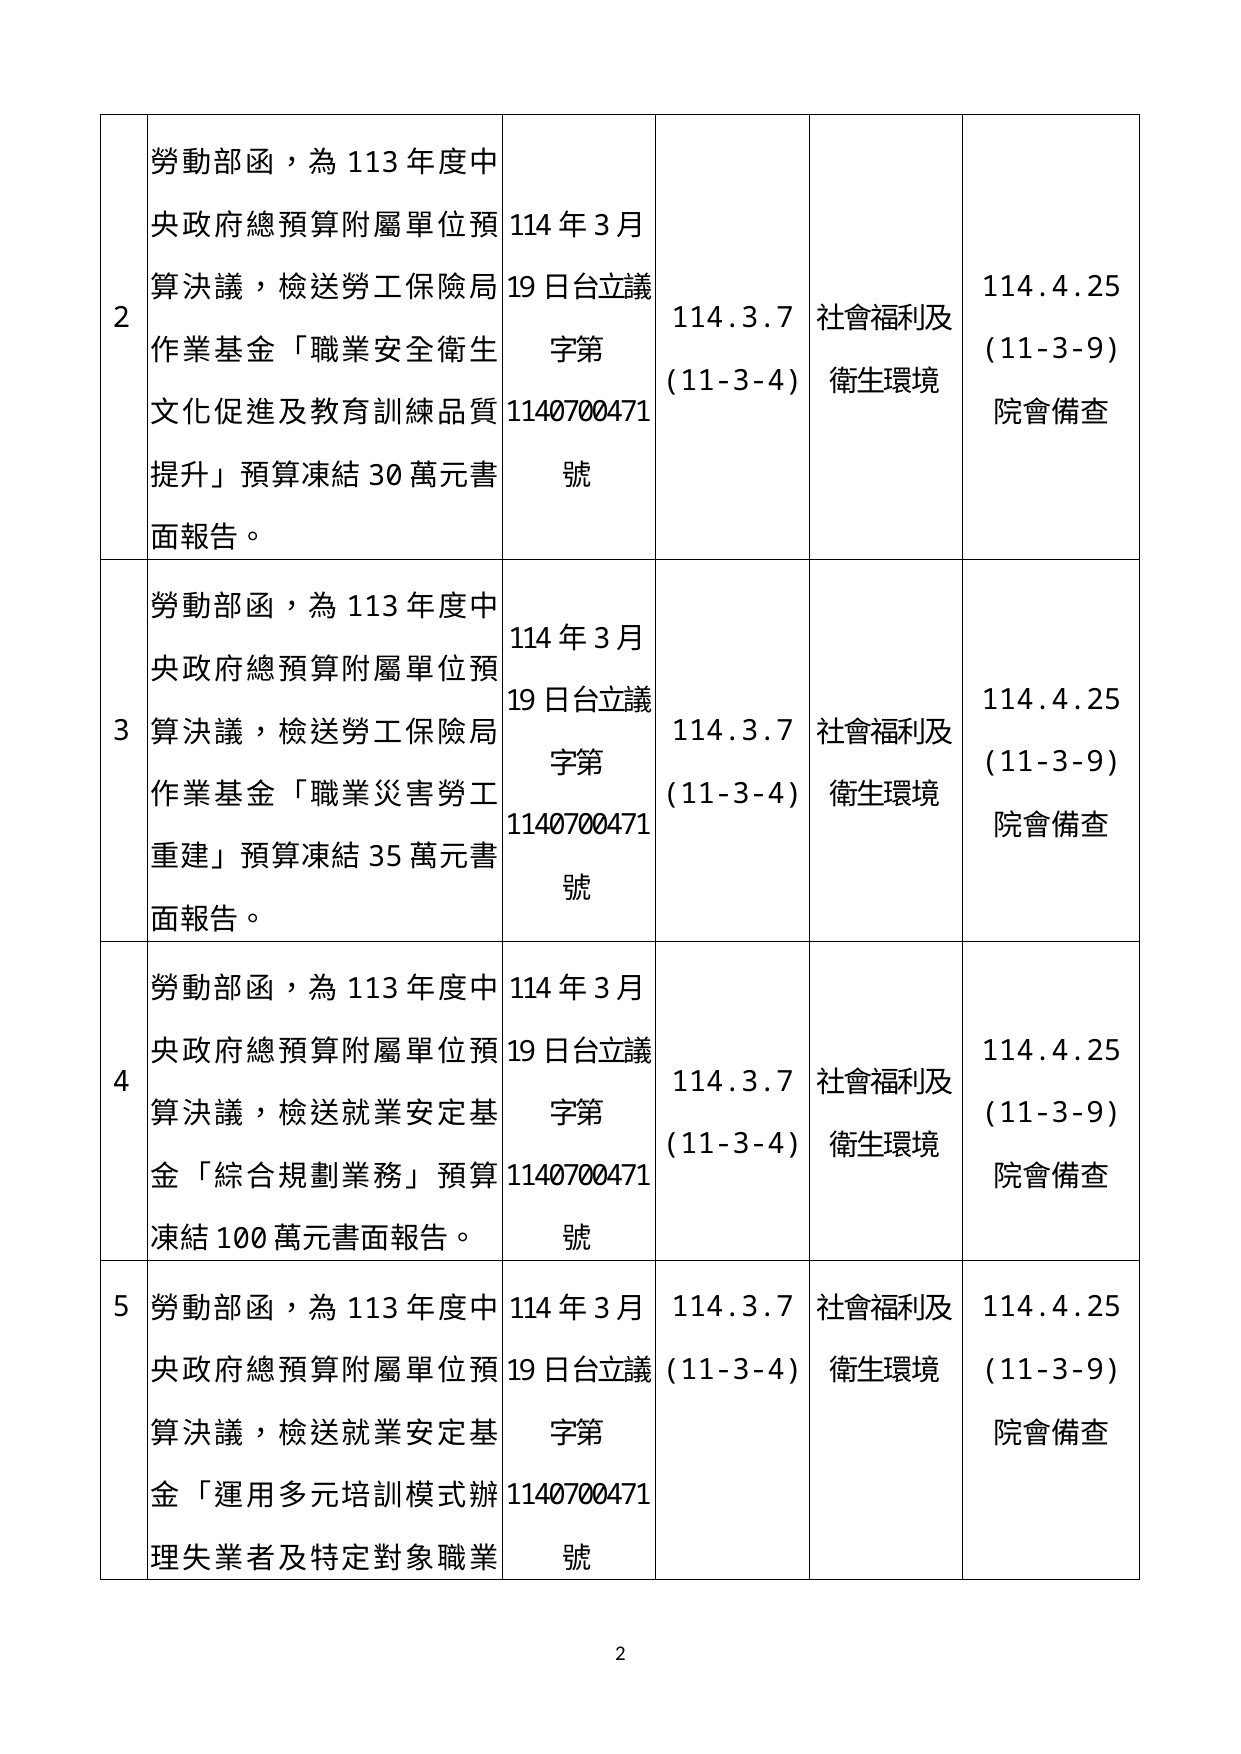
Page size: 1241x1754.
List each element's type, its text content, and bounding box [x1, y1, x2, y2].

table_cell 114.4.25 (11-3-9) 院會備查 [963, 942, 1139, 1260]
table_cell 114.3.7 (11-3-4) [656, 942, 809, 1260]
table_cell 社會福利及 衛生環境 [810, 560, 962, 941]
table_cell 114.4.25 (11-3-9) 院會備查 [963, 1261, 1139, 1579]
table_cell 114.4.25 (11-3-9) 院會備查 [963, 560, 1139, 941]
table_cell [101, 560, 147, 941]
table_cell 114年3月19日台立議字第1140700471號 [503, 942, 655, 1260]
table_cell [101, 942, 147, 1260]
table_cell 114.3.7 (11-3-4) [656, 560, 809, 941]
table_cell 114.4.25 (11-3-9) 院會備查 [963, 115, 1139, 559]
table_cell 勞動部函，為113年度中央政府總預算附屬單位預算決議，檢送勞工保險局作業基金「職業安全衛生文化促進及教育訓練品質提升」預算凍結30萬元書面報告。 [148, 115, 502, 559]
table_cell 勞動部函，為113年度中央政府總預算附屬單位預算決議，檢送就業安定基金「綜合規劃業務」預算凍結100萬元書面報告。 [148, 942, 502, 1260]
table_cell 114年3月19日台立議字第1140700471號 [503, 115, 655, 559]
table_cell [101, 1261, 147, 1579]
table_cell 社會福利及 衛生環境 [810, 115, 962, 559]
table_cell 114年3月19日台立議字第1140700471號 [503, 560, 655, 941]
table_cell 勞動部函，為113年度中央政府總預算附屬單位預算決議，檢送就業安定基金「運用多元培訓模式辦理失業者及特定對象職業 [148, 1261, 502, 1579]
table_cell 114年3月19日台立議字第1140700471號 [503, 1261, 655, 1579]
table_cell 社會福利及 衛生環境 [810, 942, 962, 1260]
table_cell 114.3.7 (11-3-4) [656, 115, 809, 559]
table_cell 114.3.7 (11-3-4) [656, 1261, 809, 1579]
table_cell 社會福利及 衛生環境 [810, 1261, 962, 1579]
table_cell 勞動部函，為113年度中央政府總預算附屬單位預算決議，檢送勞工保險局作業基金「職業災害勞工重建」預算凍結35萬元書面報告。 [148, 560, 502, 941]
table_cell [101, 115, 147, 559]
